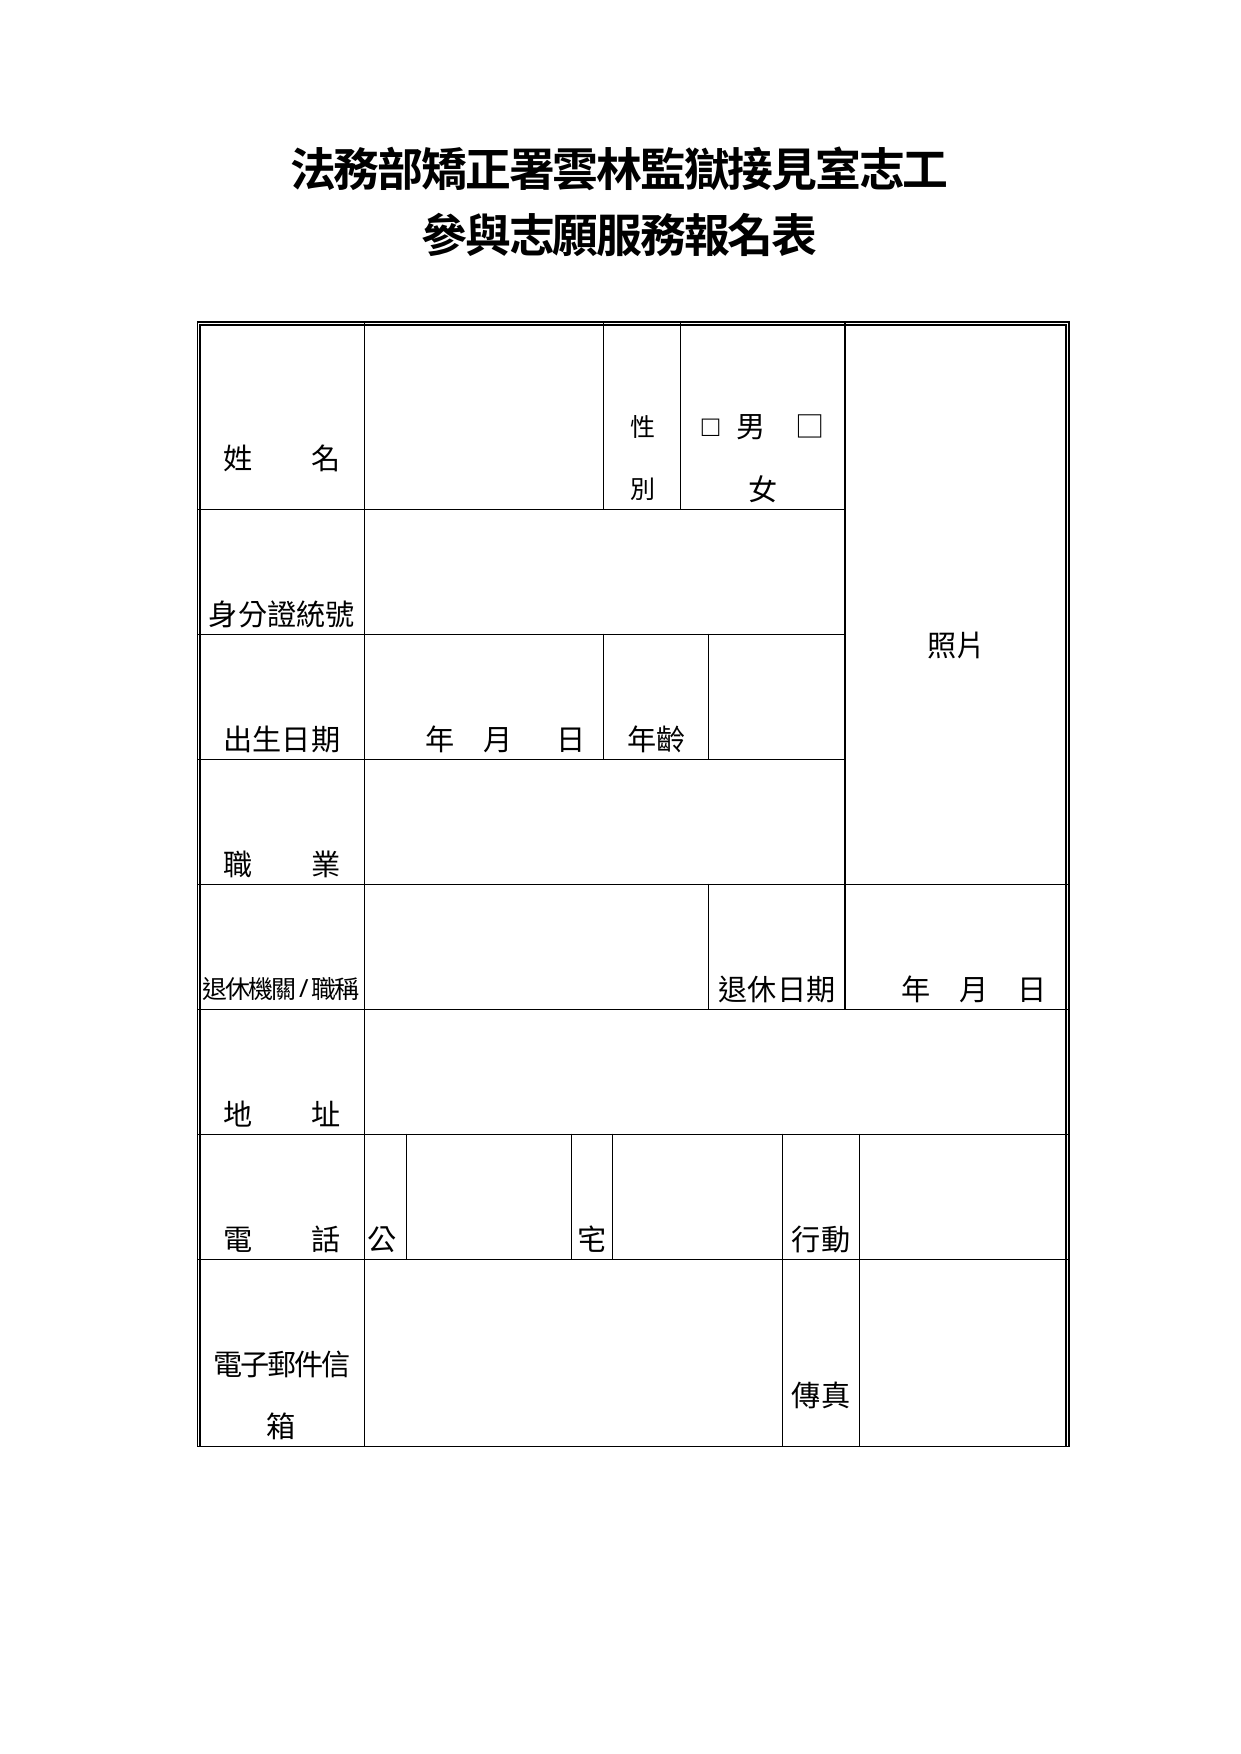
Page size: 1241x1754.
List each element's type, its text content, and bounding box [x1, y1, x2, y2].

table_header □ 男 □ 女 [681, 326, 844, 508]
table_cell 宅 [572, 1135, 612, 1258]
table_cell [365, 510, 844, 633]
table_header 性 別 [604, 326, 680, 508]
table_cell [407, 1135, 571, 1258]
table_cell 退休機關/職稱 [201, 885, 364, 1008]
table_cell 行動 [783, 1135, 859, 1258]
table_cell 電子郵件信箱 [201, 1260, 364, 1446]
table_cell [365, 760, 844, 883]
table_cell 身分證統號 [201, 510, 364, 633]
table_cell 地 址 [201, 1010, 364, 1133]
table_cell [613, 1135, 782, 1258]
table_cell [365, 1010, 1065, 1133]
table_cell 年 月 日 [846, 885, 1065, 1008]
table_header [365, 326, 603, 508]
table_cell [365, 1260, 782, 1446]
table_cell [709, 635, 844, 758]
table_cell 公 [365, 1135, 406, 1258]
text 法務部矯正署雲林監獄接見室志工 [177, 133, 1063, 200]
table_cell 退休日期 [709, 885, 844, 1008]
text 參與志願服務報名表 [177, 200, 1063, 266]
table_cell [860, 1260, 1065, 1446]
table_cell [860, 1135, 1065, 1258]
table_cell 年 月 日 [365, 635, 603, 758]
table_cell 年齡 [604, 635, 708, 758]
table_header 照片 [846, 326, 1065, 883]
table_cell 出生日期 [201, 635, 364, 758]
table_header 姓 名 [201, 326, 364, 508]
table_cell 傳真 [783, 1260, 859, 1446]
table_cell [365, 885, 708, 1008]
table_cell 職 業 [201, 760, 364, 883]
table_cell 電 話 [201, 1135, 364, 1258]
